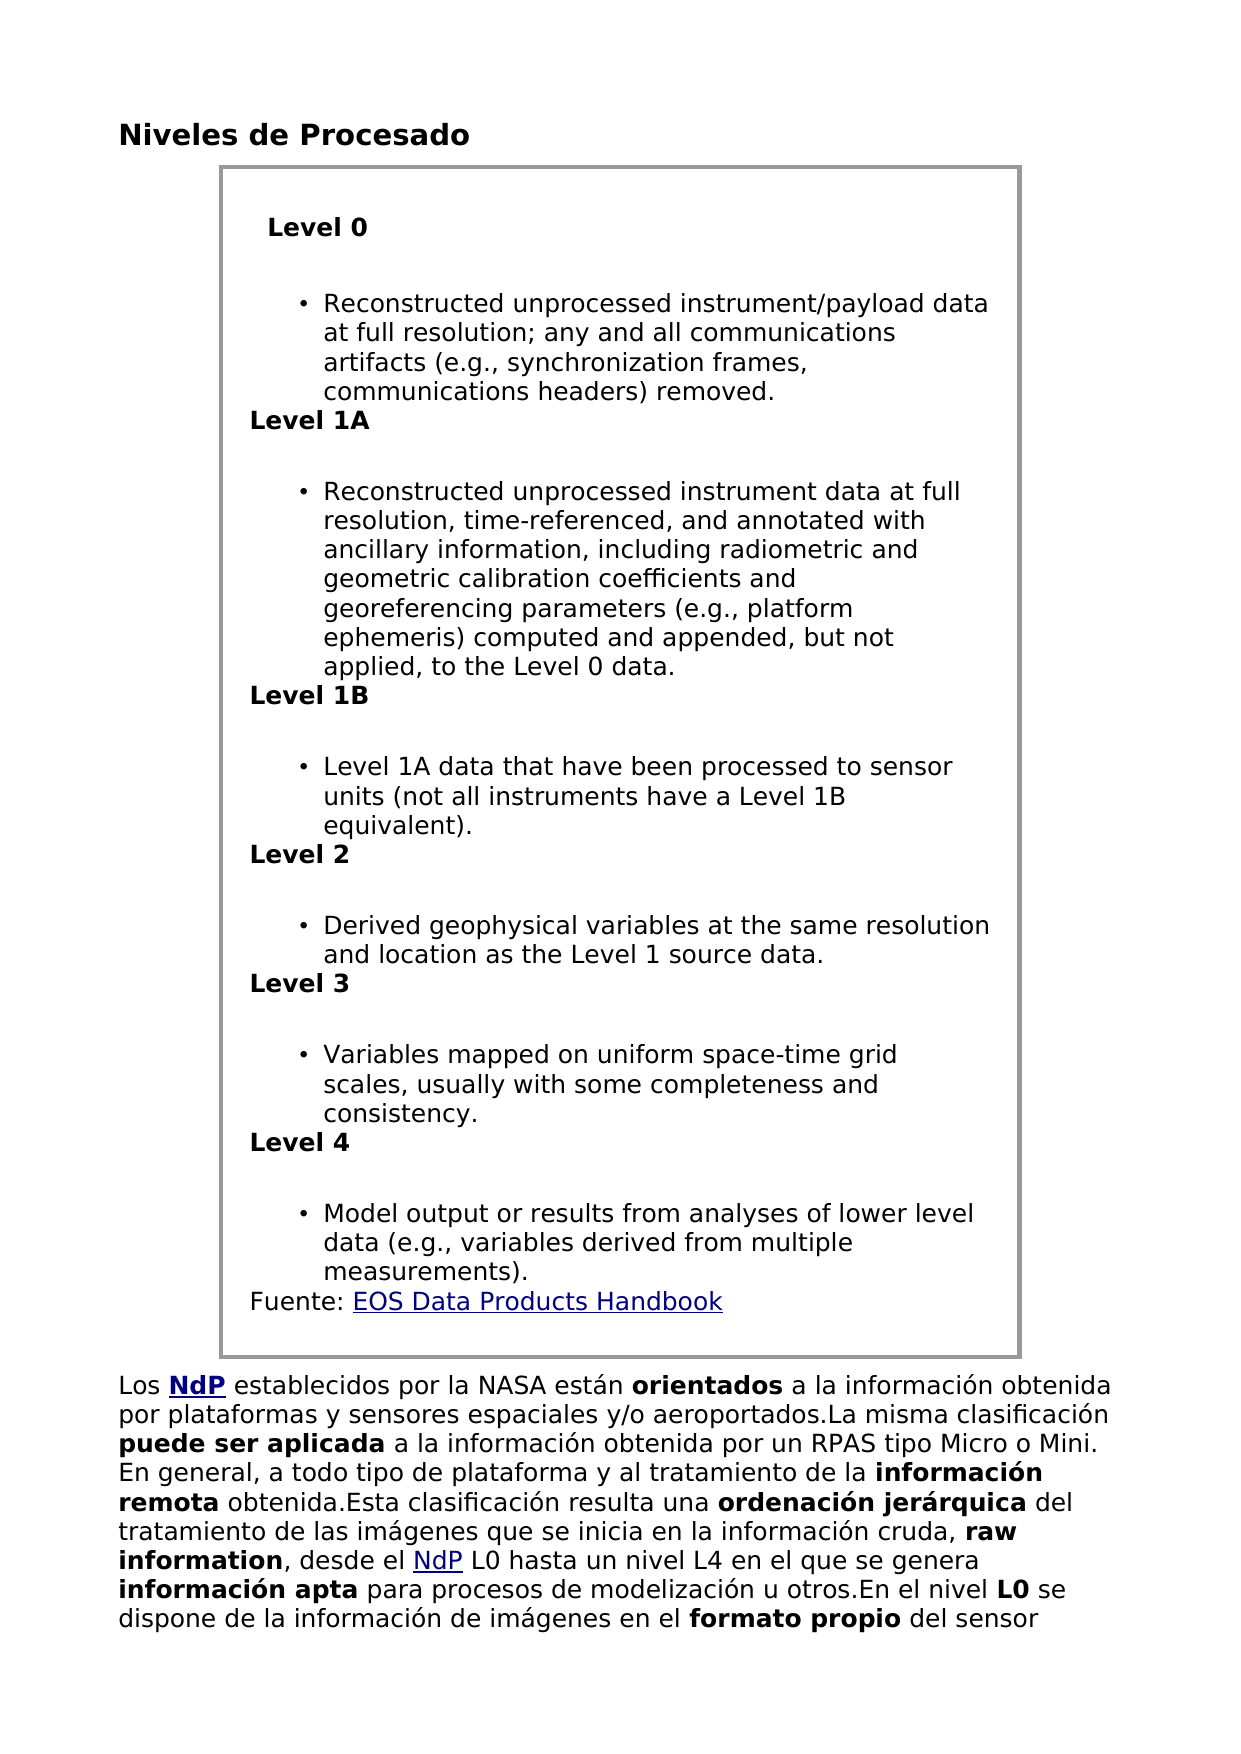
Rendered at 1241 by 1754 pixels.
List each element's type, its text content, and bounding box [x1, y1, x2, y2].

subtitle Niveles de Procesado [118, 118, 1122, 152]
table_header Level 0 Reconstructed unprocessed instrument/payload data at full resolution; any and all communications artifacts (e.g., synchronization frames, communications headers) removed. Level 1A Reconstructed unprocessed instrument data at full resolution, time-referenced, and annotated with ancillary information, including radiometric and geometric calibration coefficients and georeferencing parameters (e.g., platform ephemeris) computed and appended, but not applied, to the Level 0 data. Level 1B Level 1A data that have been processed to sensor units (not all instruments have a Level 1B equivalent). Level 2 Derived geophysical variables at the same resolution and location as the Level 1 source data. Level 3 Variables mapped on uniform space-time grid scales, usually with some completeness and consistency. Level 4 Model output or results from analyses of lower level data (e.g., variables derived from multiple measurements). Fuente: EOS Data Products Handbook [232, 178, 1009, 1346]
text Los NdP establecidos por la NASA están orientados a la información obtenida por plataformas y sensores espaciales y/o aeroportados.La misma clasificación puede ser aplicada a la información obtenida por un RPAS tipo Micro o Mini. En general, a todo tipo de plataforma y al tratamiento de la información remota obtenida.Esta clasificación resulta una ordenación jerárquica del tratamiento de las imágenes que se inicia en la información cruda, raw information, desde el NdP L0 hasta un nivel L4 en el que se genera información apta para procesos de modelización u otros.En el nivel L0 se dispone de la información de imágenes en el formato propio del sensor [118, 164, 1122, 1633]
